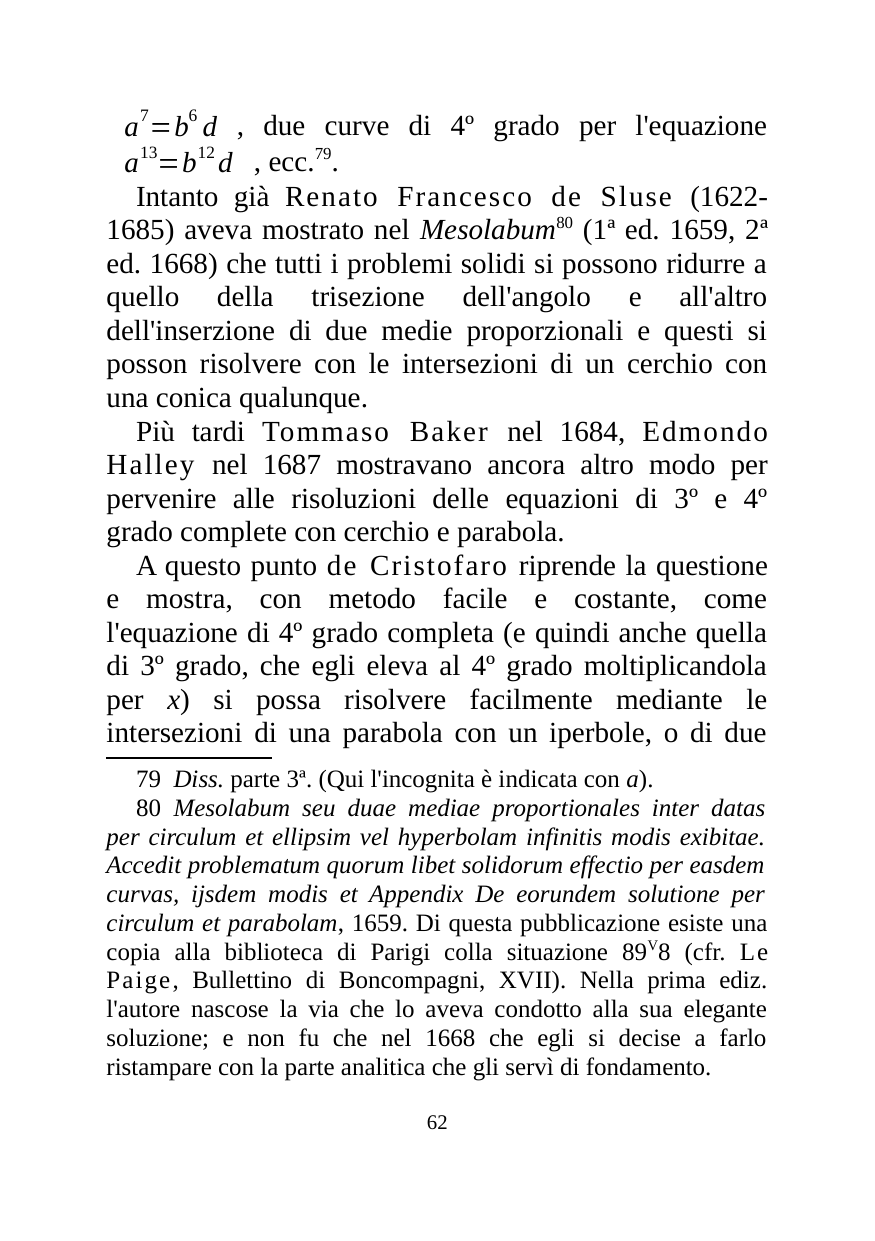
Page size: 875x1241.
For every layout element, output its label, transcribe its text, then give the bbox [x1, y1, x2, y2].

text A questo punto de Cristofaro riprende la questione e mostra, con metodo facile e costante, come l'equazione di 4º grado completa (e quindi anche quella di 3º grado, che egli eleva al 4º grado moltiplicandola per x) si possa risolvere facilmente mediante le intersezioni di una parabola con un iperbole, o di due [106, 548, 768, 749]
text Diss. parte 3ª. (Qui l'incognita è indicata con a). [106, 764, 768, 793]
text Mesolabum seu duae mediae proportionales inter datas per circulum et ellipsim vel hyperbolam infinitis modis exibitae. Accedit problematum quorum libet solidorum effectio per easdem curvas, ijsdem modis et Appendix De eorundem solutione per circulum et parabolam, 1659. Di questa pubblicazione esiste una copia alla biblioteca di Parigi colla situazione 89V8 (cfr. Le Paige, Bullettino di Boncompagni, XVII). Nella prima ediz. l'autore nascose la via che lo aveva condotto alla sua elegante soluzione; e non fu che nel 1668 che egli si decise a farlo ristampare con la parte analitica che gli servì di fondamento. [106, 793, 768, 1080]
text Più tardi Tommaso Baker nel 1684, Edmondo Halley nel 1687 mostravano ancora altro modo per pervenire alle risoluzioni delle equazioni di 3º e 4º grado complete con cerchio e parabola. [106, 414, 768, 548]
text mediante una trisezione di un arco, e con la suppletiva intersezione di una retta con un cerchio. Seguì a lui Renato Descartes (1596-1650), che nella sua Géométrie, pubblicata il 1637, mostrò come ogni equazione di 3º e 4º grado, mancante nel 2º termine, si poteva risolvere con l'intersezioni di un cerchio e di una parabola; ma nascose come egli avesse trovata questa risoluzione. Nella 2ª ediz. latina della Geometria, pubblicata nel 1659, Francesco van Schooten (1615-1660) fece vedere come la risoluzione dell'equazione completa di 3º grado si potesse effettuare mediante un cerchio ed un'iperbole e che analogamente si poteva risolvere l'equazione del 4º grado completa. Intanto Descartes aveva annunziato che allo stesso modo come egli era pervenuto alla risoluzione delle equazioni di 3º e 4º grado, si sarebbe dovuto cercare la risoluzione delle equazioni di grado superiore, ma non aveva per esse indicate le curve più semplici che occorrevano. Ciò mosse Pietro de Fermat (1601-1665) a riprendere il tema e mostrato come egli ritrovava la risoluzione di Descartes per le equazioni di 3º e 4º grado incomplete, si estese ai gradi superiori mostrando che, laddove Descartes e i suoi commentatori avrebbero usato (con discapito della semplicità della risoluzione) curve di grado più elevate, egli usava per una equazione del 7º e 8º grado due curve di 4º grado, pel 9º e 10º due curve di 5º, per l'11º e 12º due curve di 6º grado, ecc., mentre in casi particolari otteneva abbassamenti anche più grandi, cioè due curve di 3º grado per l'equazione , due curve di 4º grado per l'equazione , ecc.. [106, 106, 768, 179]
text Intanto già Renato Francesco de Sluse (1622-1685) aveva mostrato nel Mesolabum (1ª ed. 1659, 2ª ed. 1668) che tutti i problemi solidi si possono ridurre a quello della trisezione dell'angolo e all'altro dell'inserzione di due medie proporzionali e questi si posson risolvere con le intersezioni di un cerchio con una conica qualunque. [106, 179, 768, 414]
